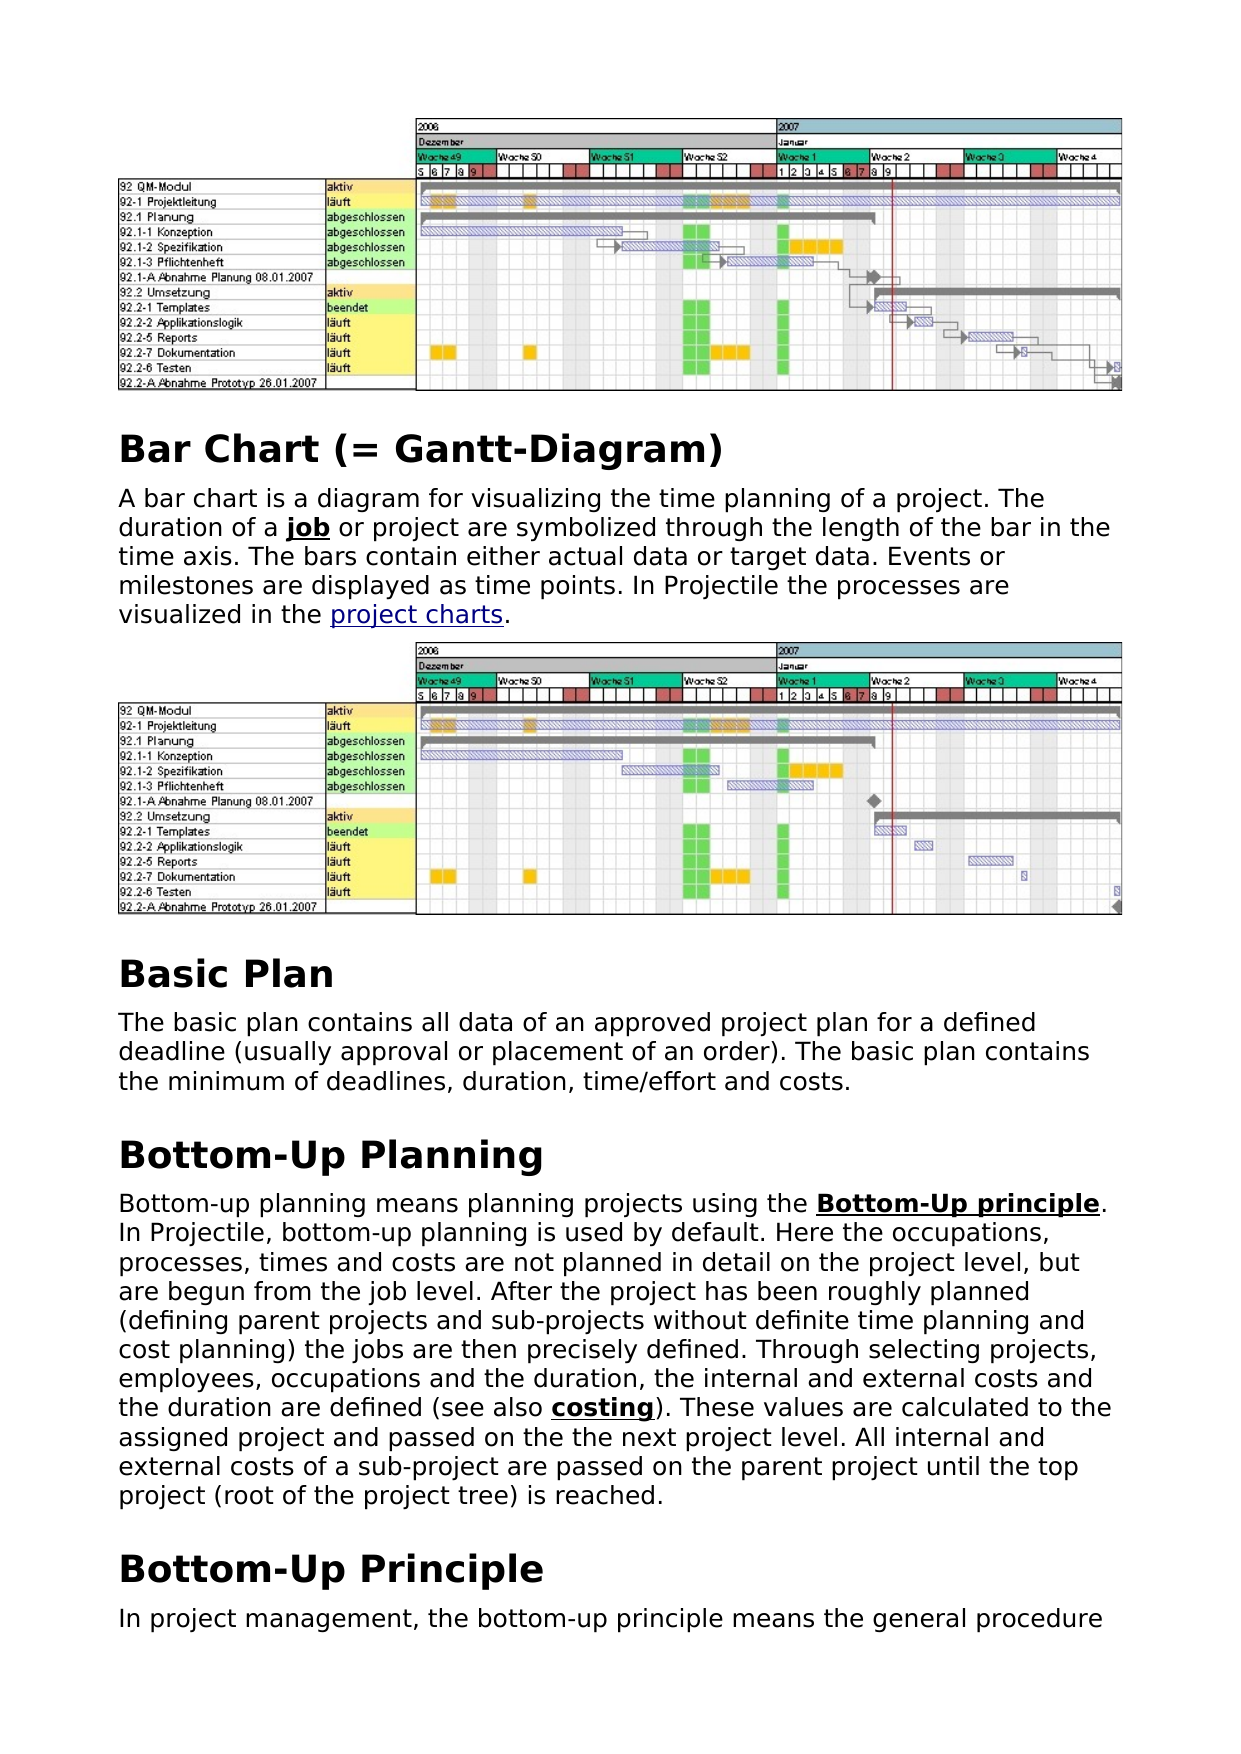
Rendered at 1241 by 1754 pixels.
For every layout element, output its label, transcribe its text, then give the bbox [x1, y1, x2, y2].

picture [118, 118, 1123, 391]
text In project management, the bottom-up principle means the general procedure [118, 1604, 1122, 1633]
subtitle Bottom-Up Principle [118, 1548, 1122, 1591]
picture [118, 642, 1123, 915]
text Bottom-up planning means planning projects using the Bottom-Up principle. In Projectile, bottom-up planning is used by default. Here the occupations, processes, times and costs are not planned in detail on the project level, but are begun from the job level. After the project has been roughly planned (defining parent projects and sub-projects without definite time planning and cost planning) the jobs are then precisely defined. Through selecting projects, employees, occupations and the duration, the internal and external costs and the duration are defined (see also costing). These values are calculated to the assigned project and passed on the the next project level. All internal and external costs of a sub-project are passed on the parent project until the top project (root of the project tree) is reached. [118, 1189, 1122, 1510]
subtitle Basic Plan [118, 952, 1122, 996]
text A bar chart is a diagram for visualizing the time planning of a project. The duration of a job or project are symbolized through the length of the bar in the time axis. The bars contain either actual data or target data. Events or milestones are displayed as time points. In Projectile the processes are visualized in the project charts. [118, 484, 1122, 630]
subtitle Bottom-Up Planning [118, 1133, 1122, 1177]
subtitle Bar Chart (= Gantt-Diagram) [118, 428, 1122, 472]
text The basic plan contains all data of an approved project plan for a defined deadline (usually approval or placement of an order). The basic plan contains the minimum of deadlines, duration, time/effort and costs. [118, 1008, 1122, 1096]
